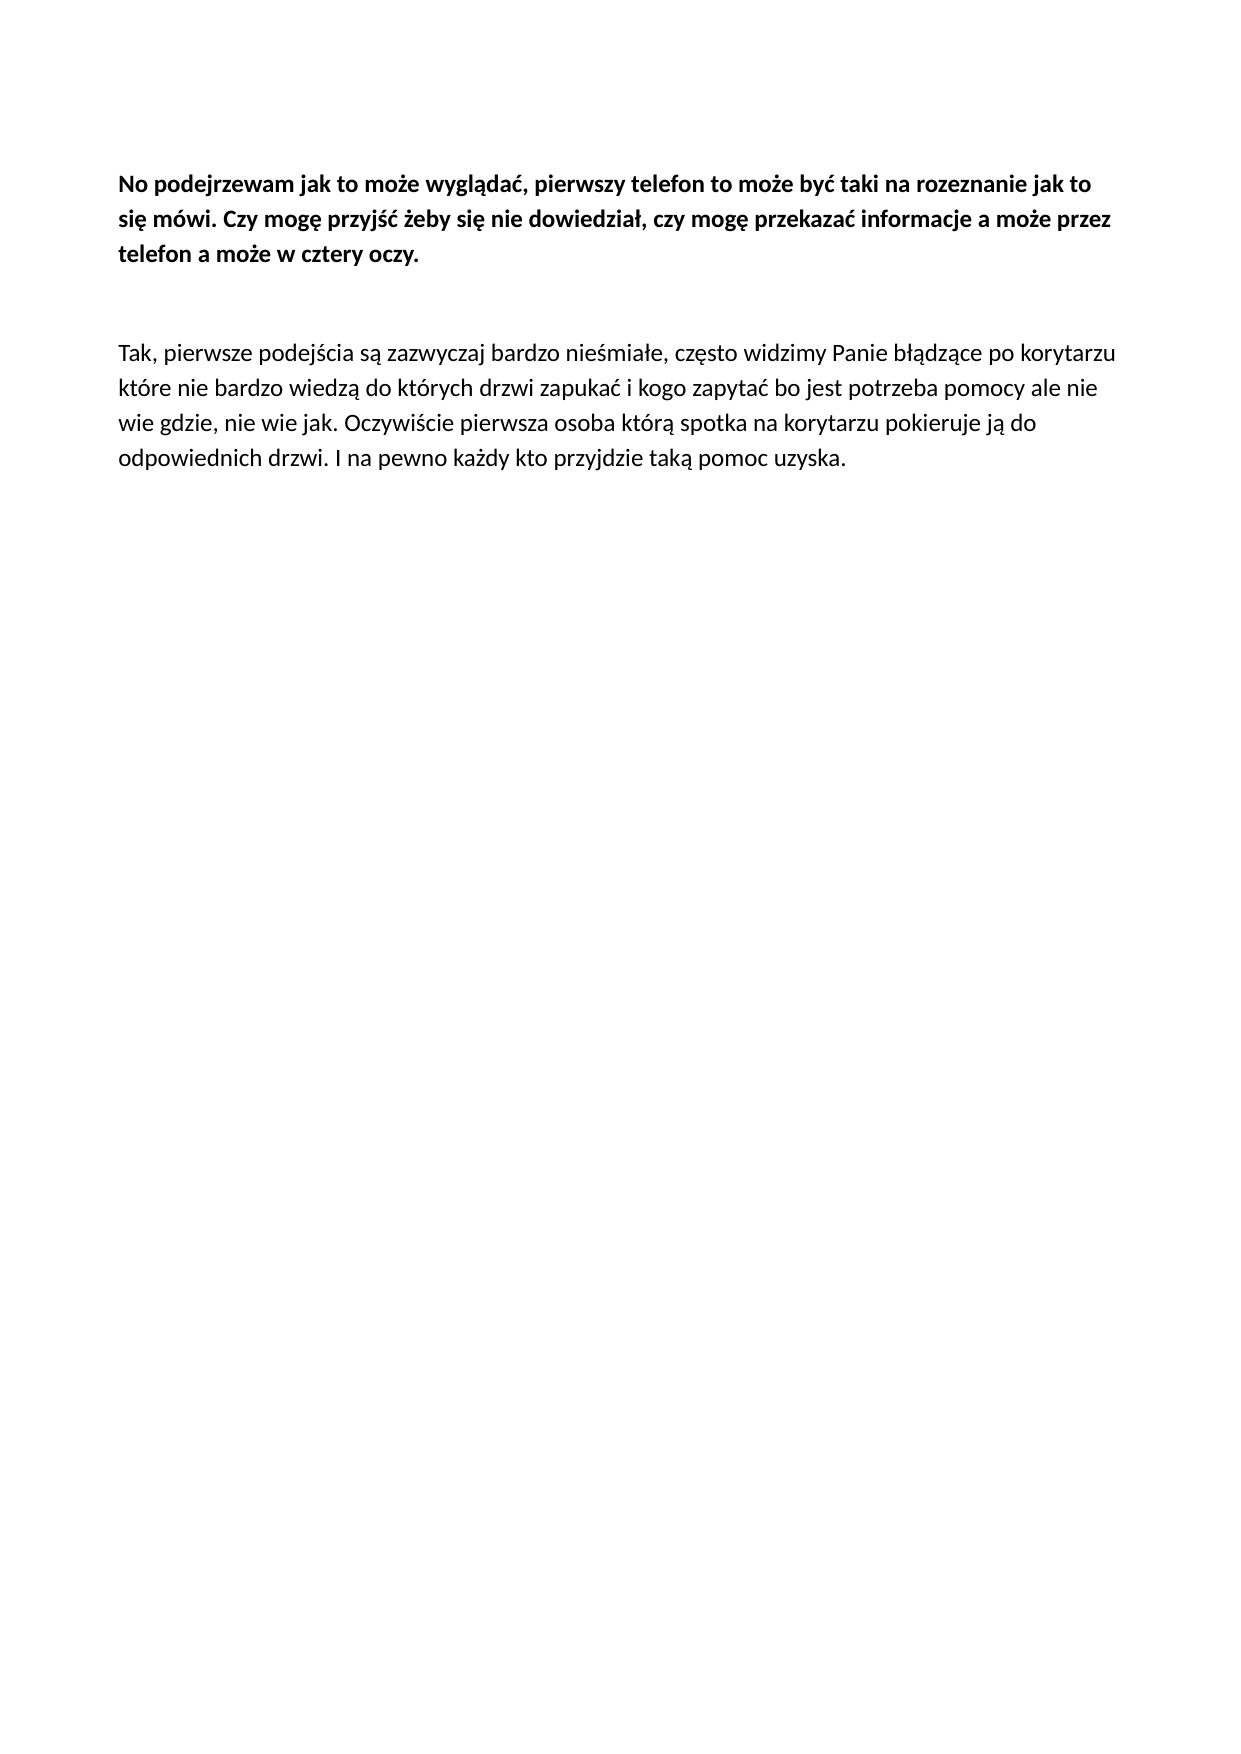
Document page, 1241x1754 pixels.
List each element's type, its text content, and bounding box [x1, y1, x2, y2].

text Tak, pierwsze podejścia są zazwyczaj bardzo nieśmiałe, często widzimy Panie błądzące po korytarzu które nie bardzo wiedzą do których drzwi zapukać i kogo zapytać bo jest potrzeba pomocy ale nie wie gdzie, nie wie jak. Oczywiście pierwsza osoba którą spotka na korytarzu pokieruje ją do odpowiednich drzwi. I na pewno każdy kto przyjdzie taką pomoc uzyska. [118, 337, 1122, 472]
text No podejrzewam jak to może wyglądać, pierwszy telefon to może być taki na rozeznanie jak to się mówi. Czy mogę przyjść żeby się nie dowiedział, czy mogę przekazać informacje a może przez telefon a może w cztery oczy. [118, 168, 1122, 268]
